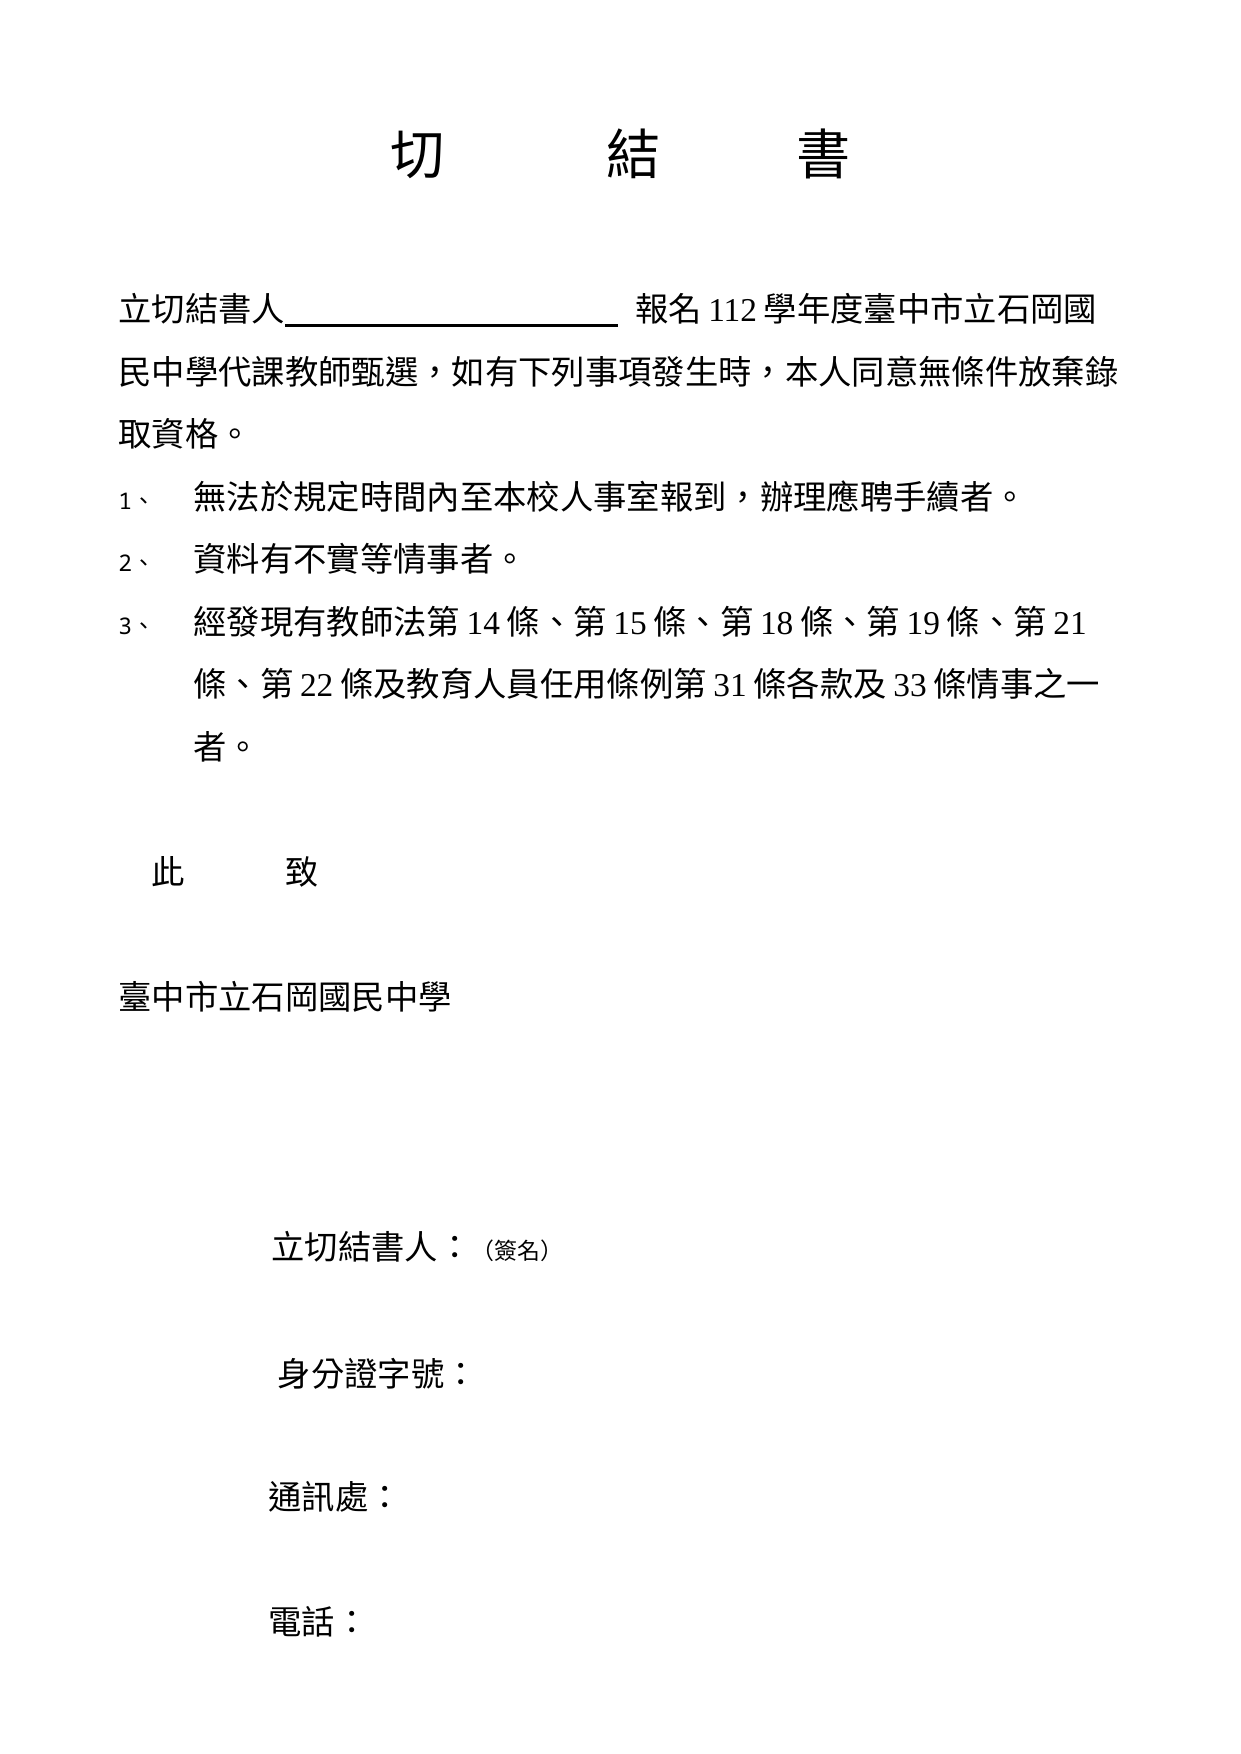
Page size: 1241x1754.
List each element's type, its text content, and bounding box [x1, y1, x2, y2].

text 身分證字號： [118, 1328, 1122, 1391]
text 切 結 書 [118, 78, 1122, 203]
text 臺中市立石岡國民中學 [118, 953, 1122, 1016]
text 電話： [118, 1578, 1122, 1641]
text 立切結書人 報名112學年度臺中市立石岡國民中學代課教師甄選，如有下列事項發生時，本人同意無條件放棄錄取資格。 [118, 266, 1122, 453]
text 通訊處： [118, 1453, 1122, 1516]
list 經發現有教師法第14條、第15條、第18條、第19條、第21條、第22條及教育人員任用條例第31條各款及33條情事之一者。 [118, 578, 1122, 766]
list 資料有不實等情事者。 [118, 516, 1122, 578]
text 此 致 [118, 828, 1122, 891]
list 無法於規定時間內至本校人事室報到，辦理應聘手續者。 [118, 453, 1122, 516]
text 立切結書人：（簽名） [118, 1203, 1122, 1266]
